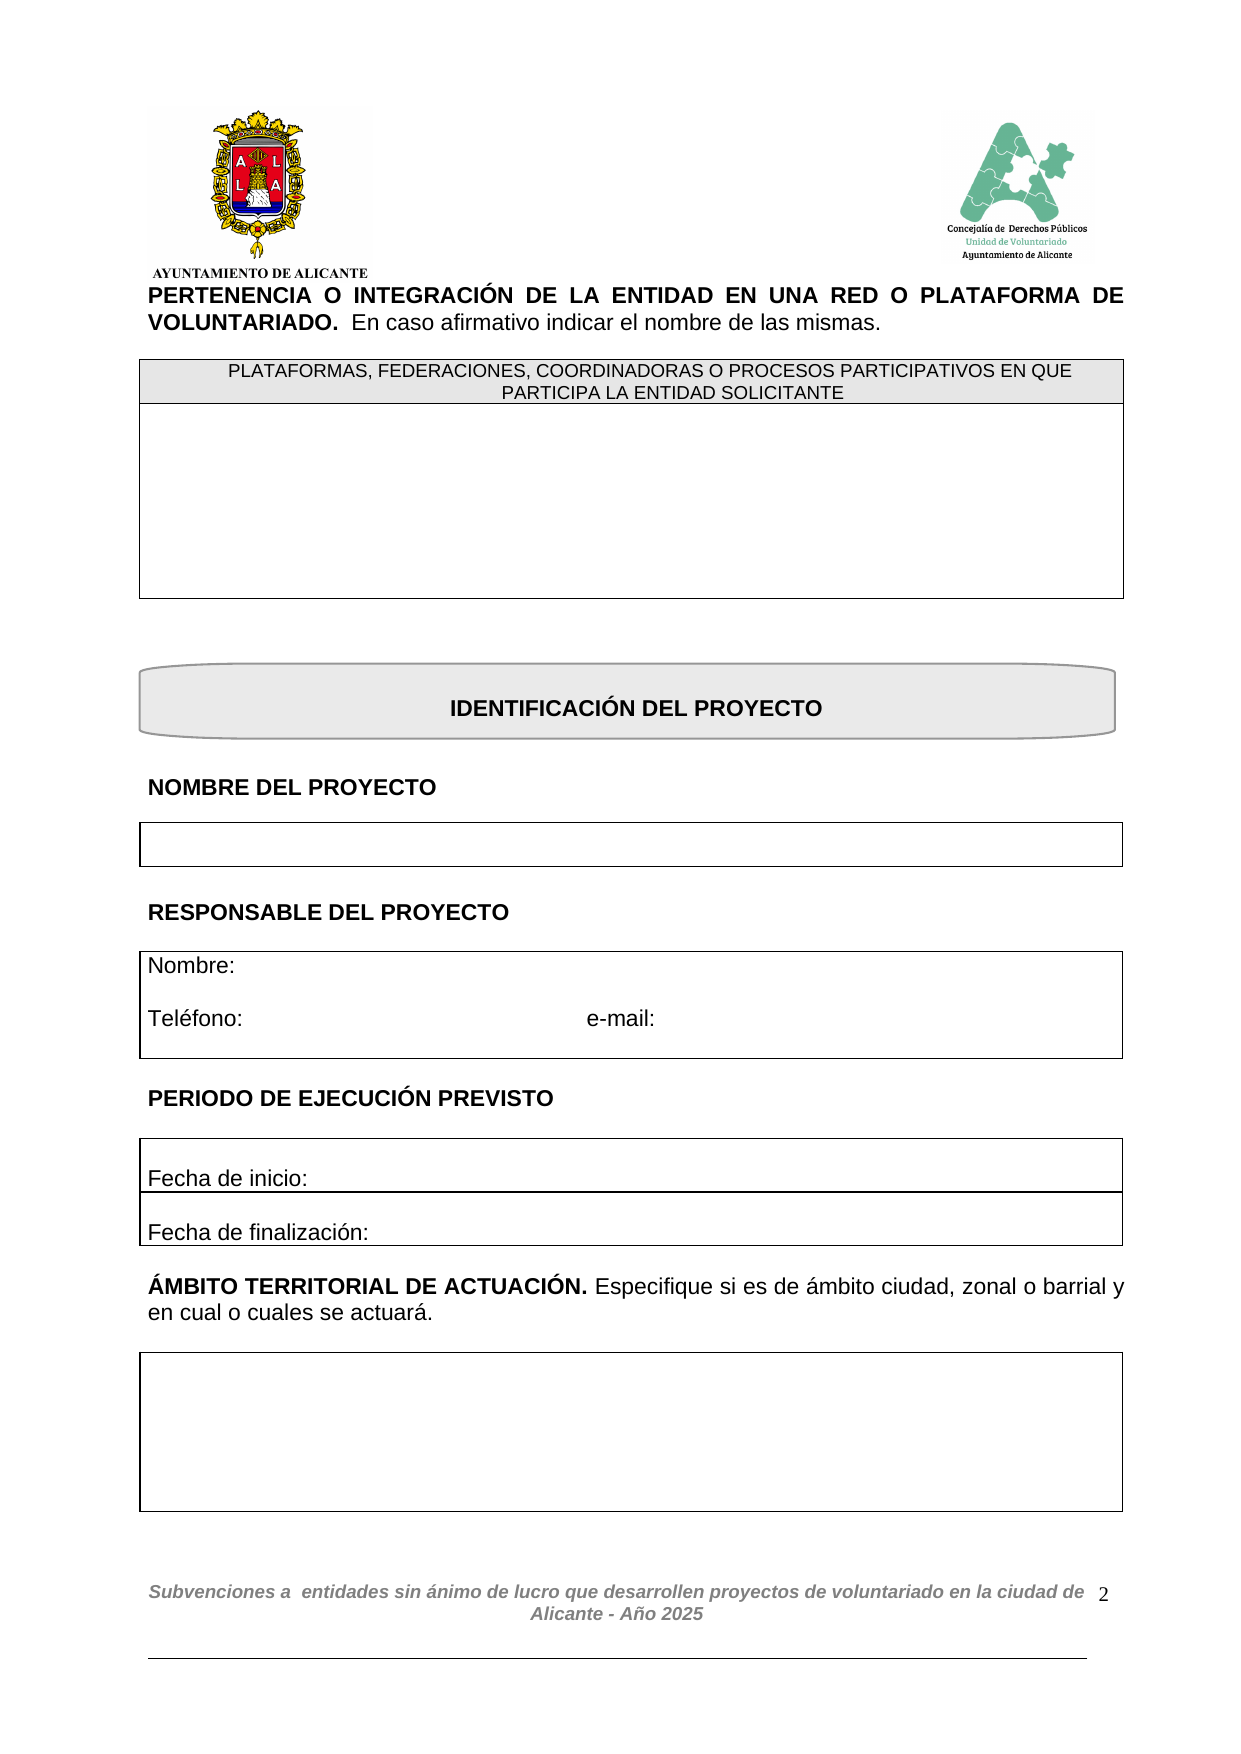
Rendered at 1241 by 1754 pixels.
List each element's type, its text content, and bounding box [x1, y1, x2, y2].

picture [940, 110, 1095, 264]
table_header PLATAFORMAS, FEDERACIONES, COORDINADORAS O PROCESOS PARTICIPATIVOS EN QUE PARTICIPA LA ENTIDAD SOLICITANTE [140, 360, 1123, 403]
text RESPONSABLE DEL PROYECTO [148, 898, 1125, 925]
text PERTENENCIA O INTEGRACIÓN DE LA ENTIDAD EN UNA RED O PLATAFORMA DE VOLUNTARIADO. En caso afirmativo indicar el nombre de las mismas. [148, 218, 1125, 335]
table_header Fecha de inicio: [141, 1139, 1122, 1191]
table_header Nombre: Teléfono: e-mail: [141, 952, 1122, 1058]
table_cell [140, 404, 1123, 598]
text PERIODO DE EJECUCIÓN PREVISTO [148, 1085, 1125, 1111]
picture [146, 106, 373, 283]
table_header [141, 1353, 1122, 1511]
table_header [141, 823, 1122, 866]
text ÁMBITO TERRITORIAL DE ACTUACIÓN. Especifique si es de ámbito ciudad, zonal o barrial y en cual o cuales se actuará. [148, 1273, 1125, 1325]
table_cell Fecha de finalización: [141, 1193, 1122, 1245]
text NOMBRE DEL PROYECTO [148, 774, 1125, 800]
